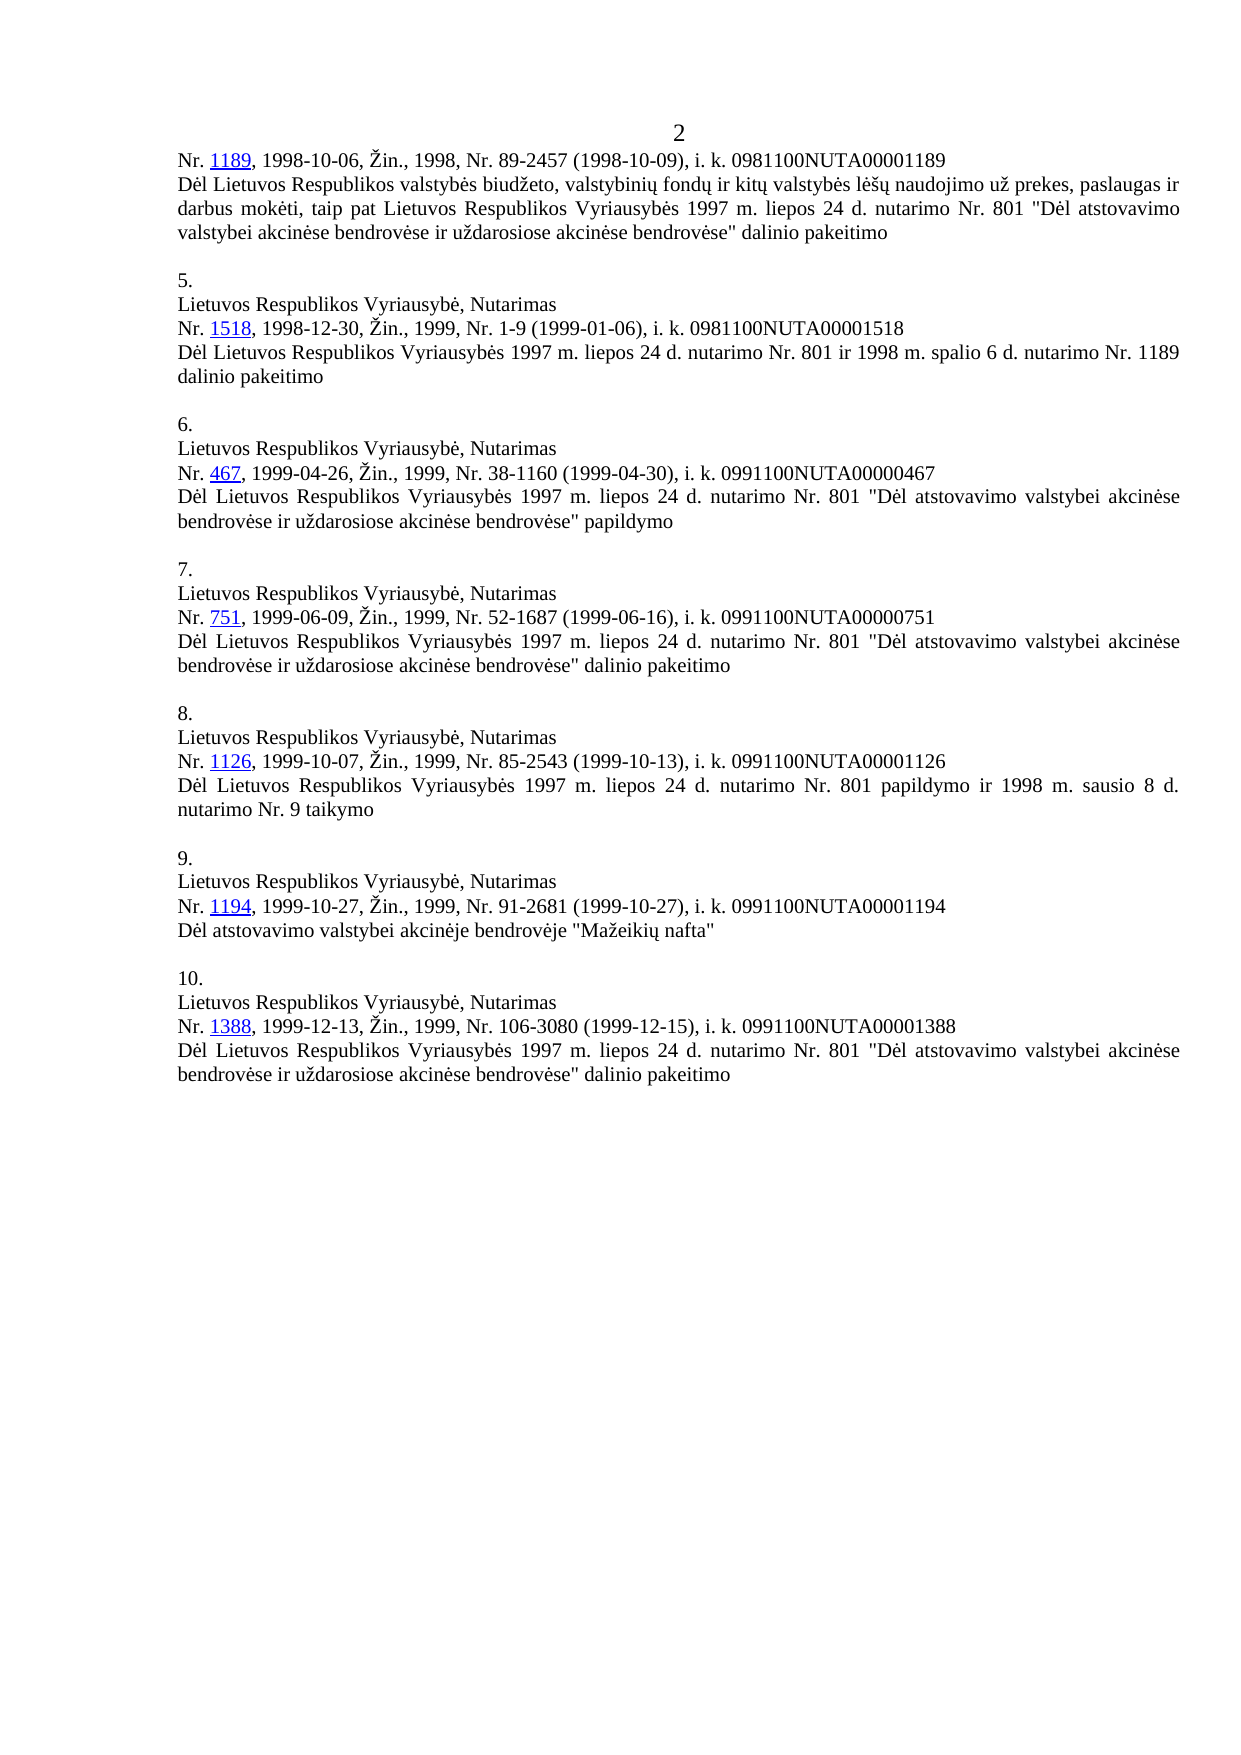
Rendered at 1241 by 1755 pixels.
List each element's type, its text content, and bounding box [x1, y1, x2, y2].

text Dėl Lietuvos Respublikos valstybės biudžeto, valstybinių fondų ir kitų valstybės lėšų naudojimo už prekes, paslaugas ir darbus mokėti, taip pat Lietuvos Respublikos Vyriausybės 1997 m. liepos 24 d. nutarimo Nr. 801 "Dėl atstovavimo valstybei akcinėse bendrovėse ir uždarosiose akcinėse bendrovėse" dalinio pakeitimo [177, 172, 1181, 244]
text Lietuvos Respublikos Vyriausybė, Nutarimas [177, 436, 1181, 460]
text Nr. 1388, 1999-12-13, Žin., 1999, Nr. 106-3080 (1999-12-15), i. k. 0991100NUTA00001388 [177, 1014, 1181, 1038]
text Nr. 1518, 1998-12-30, Žin., 1999, Nr. 1-9 (1999-01-06), i. k. 0981100NUTA00001518 [177, 316, 1181, 340]
text 8. [177, 701, 1181, 725]
text 10. [177, 966, 1181, 990]
text Lietuvos Respublikos Vyriausybė, Nutarimas [177, 581, 1181, 605]
text Lietuvos Respublikos Vyriausybė, Nutarimas [177, 869, 1181, 893]
text 5. [177, 268, 1181, 292]
text Dėl atstovavimo valstybei akcinėje bendrovėje "Mažeikių nafta" [177, 918, 1181, 942]
text Dėl Lietuvos Respublikos Vyriausybės 1997 m. liepos 24 d. nutarimo Nr. 801 papildymo ir 1998 m. sausio 8 d. nutarimo Nr. 9 taikymo [177, 773, 1181, 821]
text Lietuvos Respublikos Vyriausybė, Nutarimas [177, 292, 1181, 316]
text 9. [177, 845, 1181, 869]
text Dėl Lietuvos Respublikos Vyriausybės 1997 m. liepos 24 d. nutarimo Nr. 801 "Dėl atstovavimo valstybei akcinėse bendrovėse ir uždarosiose akcinėse bendrovėse" papildymo [177, 484, 1181, 533]
text Lietuvos Respublikos Vyriausybė, Nutarimas [177, 990, 1181, 1014]
text Lietuvos Respublikos Vyriausybė, Nutarimas [177, 725, 1181, 749]
text 6. [177, 412, 1181, 436]
text Nr. 467, 1999-04-26, Žin., 1999, Nr. 38-1160 (1999-04-30), i. k. 0991100NUTA00000467 [177, 460, 1181, 484]
text Nr. 751, 1999-06-09, Žin., 1999, Nr. 52-1687 (1999-06-16), i. k. 0991100NUTA00000751 [177, 605, 1181, 629]
text Nr. 1194, 1999-10-27, Žin., 1999, Nr. 91-2681 (1999-10-27), i. k. 0991100NUTA00001194 [177, 893, 1181, 918]
text Dėl Lietuvos Respublikos Vyriausybės 1997 m. liepos 24 d. nutarimo Nr. 801 "Dėl atstovavimo valstybei akcinėse bendrovėse ir uždarosiose akcinėse bendrovėse" dalinio pakeitimo [177, 629, 1181, 677]
text Dėl Lietuvos Respublikos Vyriausybės 1997 m. liepos 24 d. nutarimo Nr. 801 ir 1998 m. spalio 6 d. nutarimo Nr. 1189 dalinio pakeitimo [177, 340, 1181, 388]
text Nr. 1189, 1998-10-06, Žin., 1998, Nr. 89-2457 (1998-10-09), i. k. 0981100NUTA00001189 [177, 148, 1181, 172]
text Nr. 1126, 1999-10-07, Žin., 1999, Nr. 85-2543 (1999-10-13), i. k. 0991100NUTA00001126 [177, 749, 1181, 773]
text 7. [177, 557, 1181, 581]
text Dėl Lietuvos Respublikos Vyriausybės 1997 m. liepos 24 d. nutarimo Nr. 801 "Dėl atstovavimo valstybei akcinėse bendrovėse ir uždarosiose akcinėse bendrovėse" dalinio pakeitimo [177, 1038, 1181, 1086]
